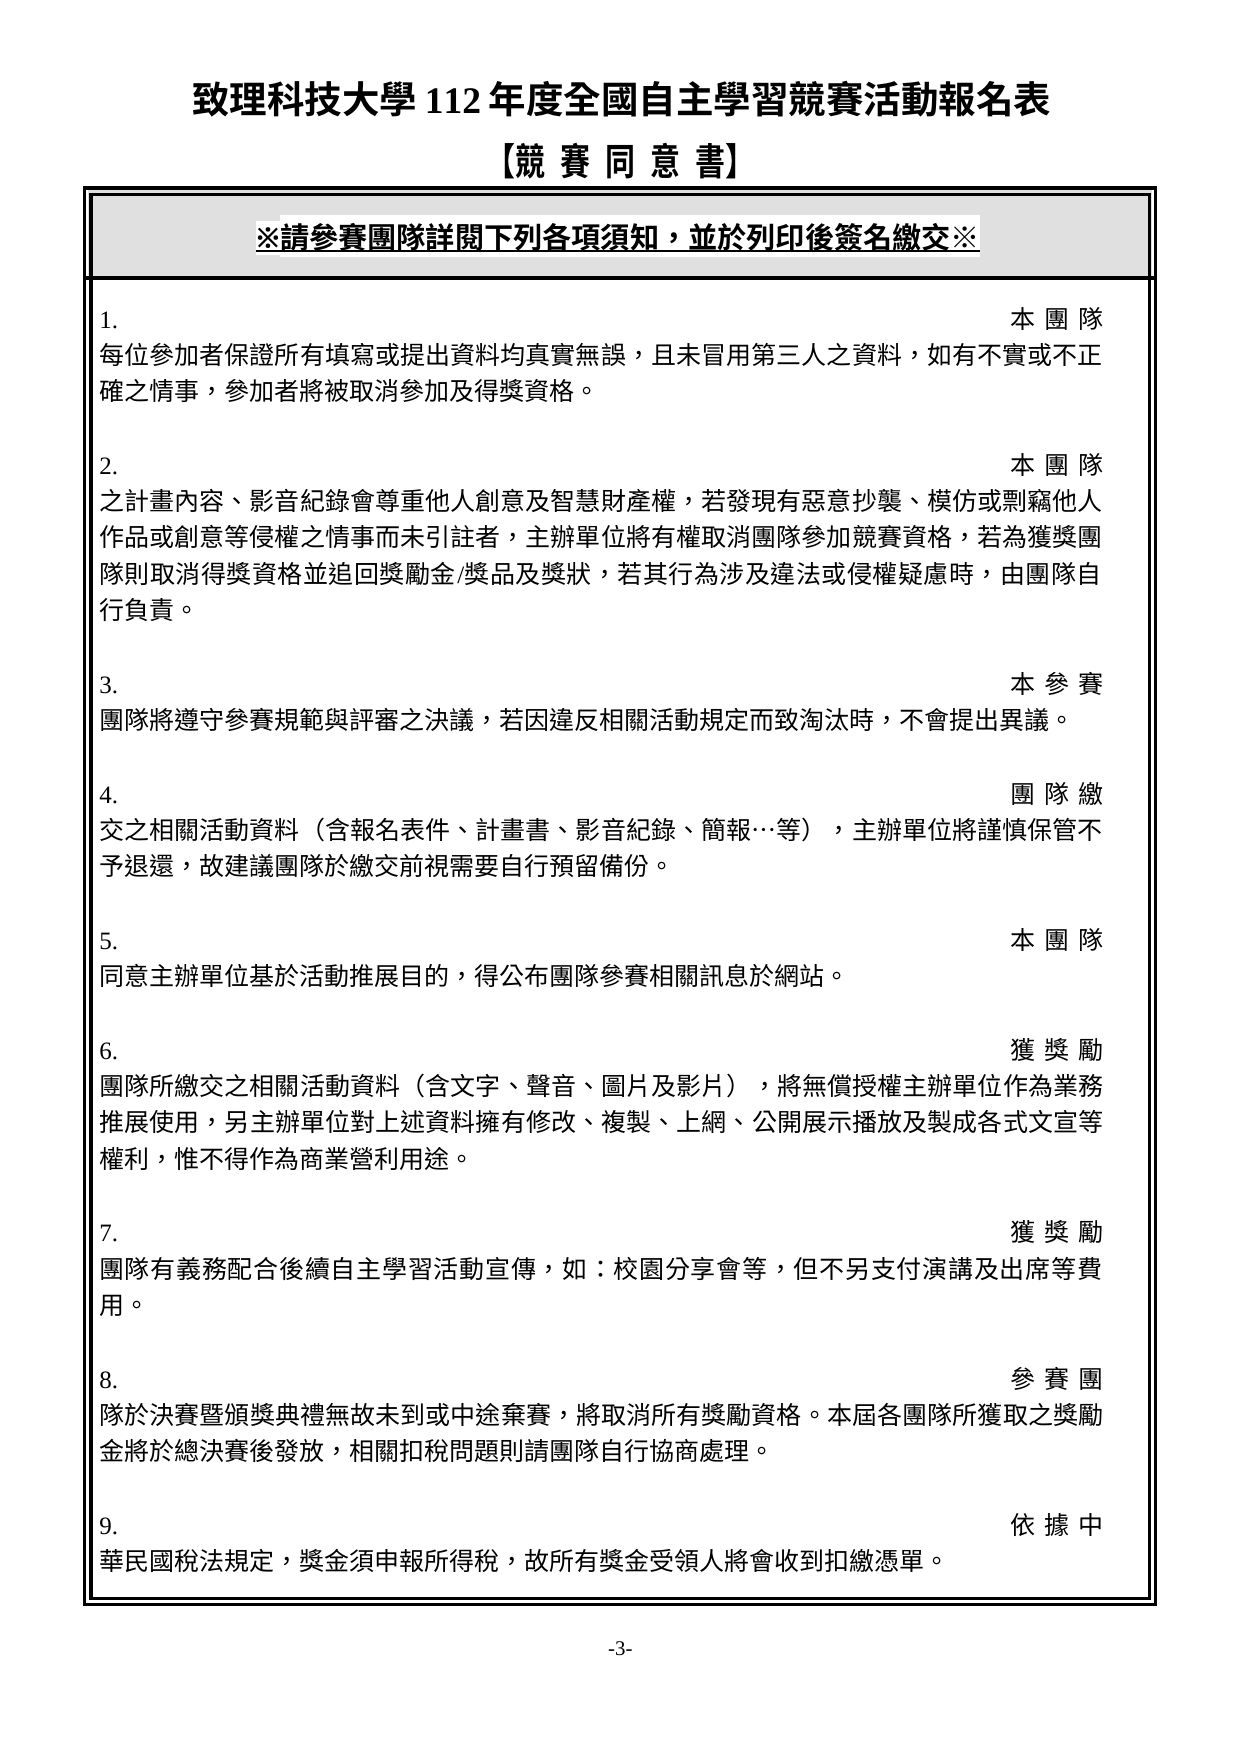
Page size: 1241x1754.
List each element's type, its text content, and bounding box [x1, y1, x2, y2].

table_header ※請參賽團隊詳閱下列各項須知，並於列印後簽名繳交※ [88, 190, 1152, 276]
text 【競 賽 同 意 書】 [100, 118, 1140, 180]
table_cell 本團隊每位參加者保證所有填寫或提出資料均真實無誤，且未冒用第三人之資料，如有不實或不正確之情事，參加者將被取消參加及得獎資格。 本團隊之計畫內容、影音紀錄會尊重他人創意及智慧財產權，若發現有惡意抄襲、模仿或剽竊他人作品或創意等侵權之情事而未引註者，主辦單位將有權取消團隊參加競賽資格，若為獲獎團隊則取消得獎資格並追回獎勵金/獎品及獎狀，若其行為涉及違法或侵權疑慮時，由團隊自行負責。 本參賽團隊將遵守參賽規範與評審之決議，若因違反相關活動規定而致淘汰時，不會提出異議。 團隊繳交之相關活動資料（含報名表件、計畫書、影音紀錄、簡報…等），主辦單位將謹慎保管不予退還，故建議團隊於繳交前視需要自行預留備份。 本團隊同意主辦單位基於活動推展目的，得公布團隊參賽相關訊息於網站。 獲獎勵團隊所繳交之相關活動資料（含文字、聲音、圖片及影片），將無償授權主辦單位作為業務推展使用，另主辦單位對上述資料擁有修改、複製、上網、公開展示播放及製成各式文宣等權利，惟不得作為商業營利用途。 獲獎勵團隊有義務配合後續自主學習活動宣傳，如：校園分享會等，但不另支付演講及出席等費用。 參賽團隊於決賽暨頒獎典禮無故未到或中途棄賽，將取消所有獎勵資格。本屆各團隊所獲取之獎勵金將於總決賽後發放，相關扣稅問題則請團隊自行協商處理。 依據中華民國稅法規定，獎金須申報所得稅，故所有獎金受領人將會收到扣繳憑單。 本團隊成員皆已確實詳閱且同意本競賽活動之相關規定，並授權團隊負責人代表簽署本須知。 本同意書如有未盡事宜，主辦單位得隨時解釋修正之，若有任何變更將不另行通知，請隨時注意本校教學發展處學習促進組(請掃左下QR code)，如有相關疑問請洽詢本校教學發展處學習促進組楊筱茹小姐(#1811)。 團隊負責人： (親筆簽名) 112年 月 日 [93, 280, 1148, 1597]
text 致理科技大學112年度全國自主學習競賽活動報名表 [100, 55, 1142, 118]
